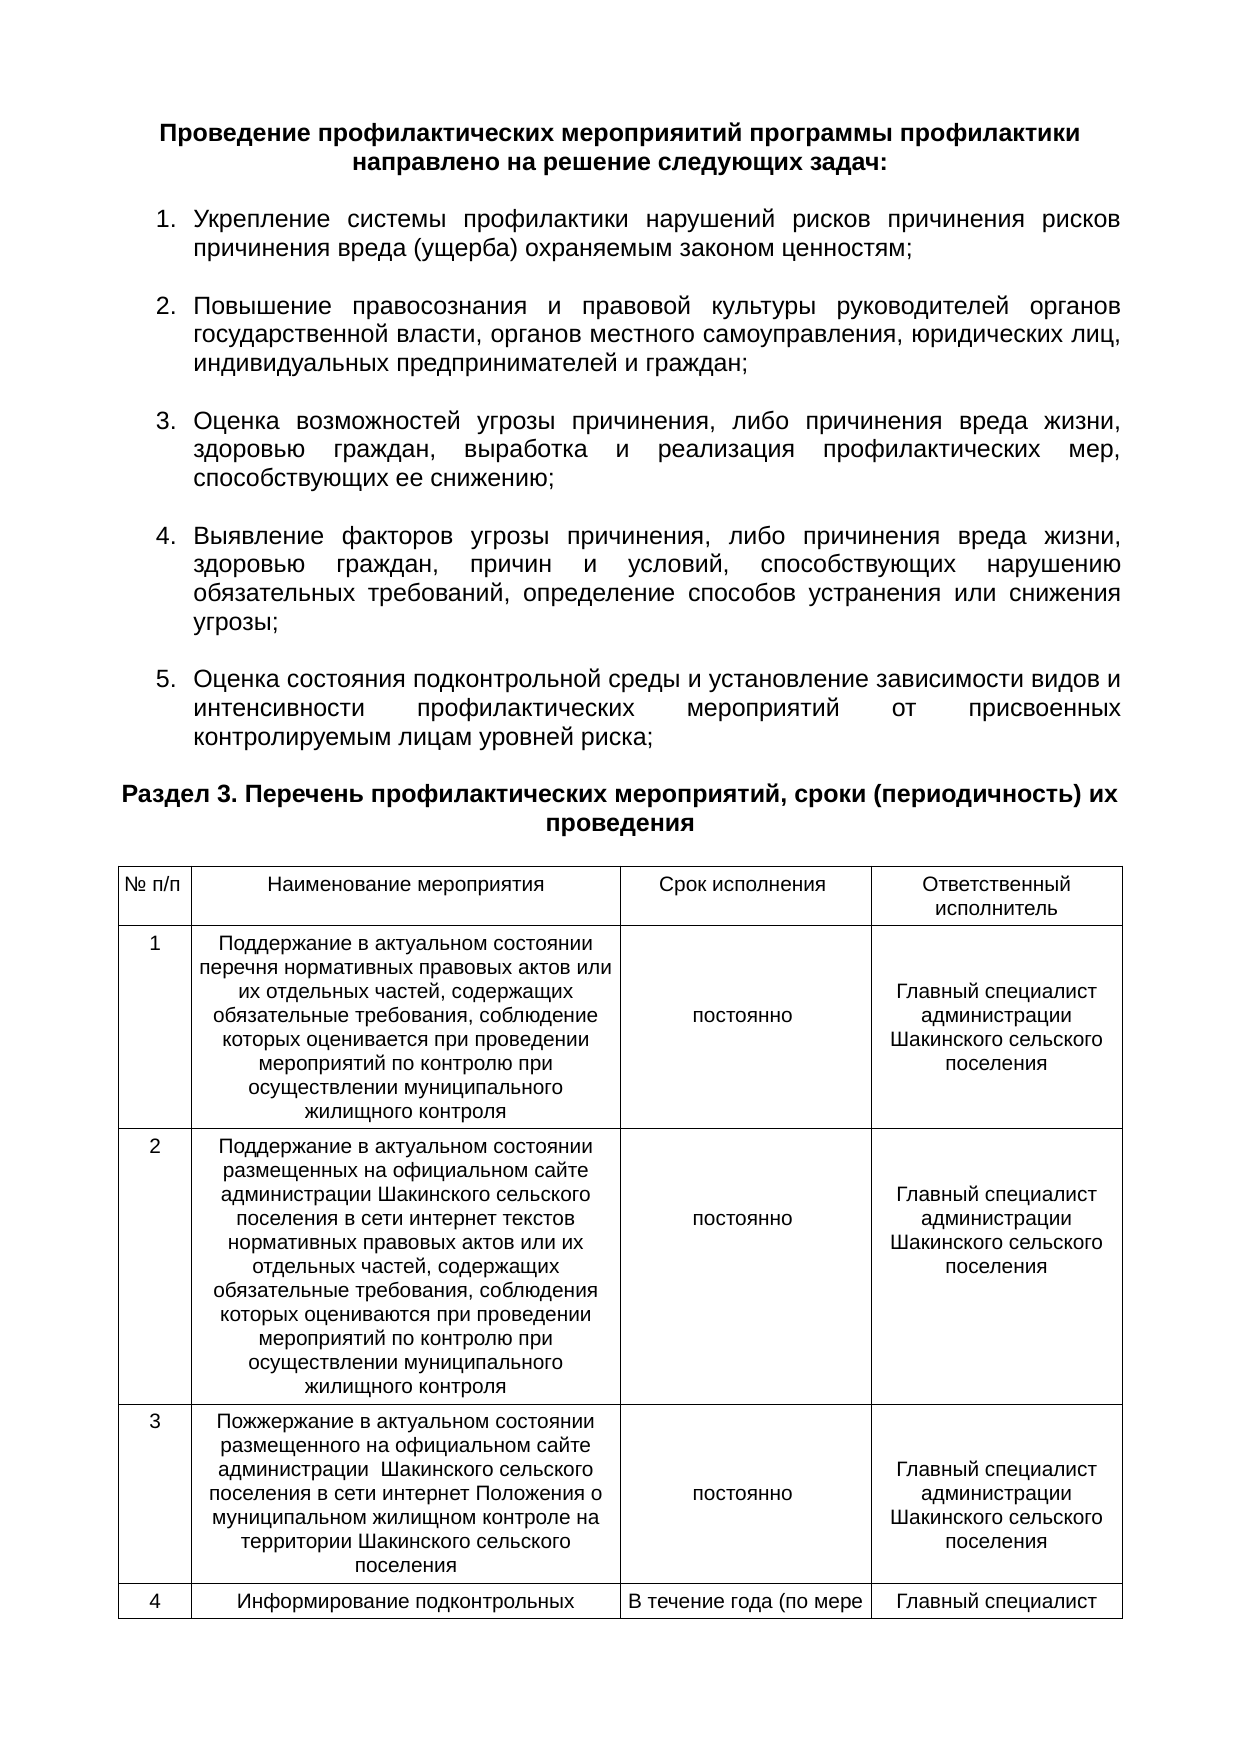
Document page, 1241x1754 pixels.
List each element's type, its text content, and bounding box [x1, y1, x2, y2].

table_header Наименование мероприятия [192, 867, 620, 925]
table_cell Главный специалист администрации Шакинского сельского поселения [872, 926, 1122, 1128]
title Проведение профилактических мероприяитий программы профилактики направлено на решение следующих задач: [118, 118, 1122, 176]
table_header Срок исполнения [621, 867, 871, 925]
table_header Ответственный исполнитель [872, 867, 1122, 925]
table_cell Главный специалист [872, 1584, 1122, 1618]
title Раздел 3. Перечень профилактических мероприятий, сроки (периодичность) их проведения [118, 779, 1122, 837]
table_cell Поддержание в актуальном состоянии размещенных на официальном сайте администрации Шакинского сельского поселения в сети интернет текстов нормативных правовых актов или их отдельных частей, содержащих обязательные требования, соблюдения которых оцениваются при проведении мероприятий по контролю при осуществлении муниципального жилищного контроля [192, 1129, 620, 1403]
title Оценка возможностей угрозы причинения, либо причинения вреда жизни, здоровью граждан, выработка и реализация профилактических мер, способствующих ее снижению; [156, 406, 1122, 492]
table_cell 4 [119, 1584, 191, 1618]
table_cell Информирование подконтрольных [192, 1584, 620, 1618]
table_cell Поддержание в актуальном состоянии перечня нормативных правовых актов или их отдельных частей, содержащих обязательные требования, соблюдение которых оценивается при проведении мероприятий по контролю при осуществлении муниципального жилищного контроля [192, 926, 620, 1128]
table_header № п/п [119, 867, 191, 925]
table_cell 3 [119, 1405, 191, 1583]
title Оценка состояния подконтрольной среды и установление зависимости видов и интенсивности профилактических мероприятий от присвоенных контролируемым лицам уровней риска; [156, 664, 1122, 751]
table_cell 1 [119, 926, 191, 1128]
title Выявление факторов угрозы причинения, либо причинения вреда жизни, здоровью граждан, причин и условий, способствующих нарушению обязательных требований, определение способов устранения или снижения угрозы; [156, 521, 1122, 636]
table_cell постоянно [621, 1405, 871, 1583]
title Повышение правосознания и правовой культуры руководителей органов государственной власти, органов местного самоуправления, юридических лиц, индивидуальных предпринимателей и граждан; [156, 291, 1122, 377]
table_cell 2 [119, 1129, 191, 1403]
table_cell Главный специалист администрации Шакинского сельского поселения [872, 1129, 1122, 1403]
table_cell Главный специалист администрации Шакинского сельского поселения [872, 1405, 1122, 1583]
table_cell постоянно [621, 926, 871, 1128]
table_cell В течение года (по мере [621, 1584, 871, 1618]
title Укрепление системы профилактики нарушений рисков причинения рисков причинения вреда (ущерба) охраняемым законом ценностям; [156, 204, 1122, 262]
table_cell Пожжержание в актуальном состоянии размещенного на официальном сайте администрации Шакинского сельского поселения в сети интернет Положения о муниципальном жилищном контроле на территории Шакинского сельского поселения [192, 1405, 620, 1583]
table_cell постоянно [621, 1129, 871, 1403]
